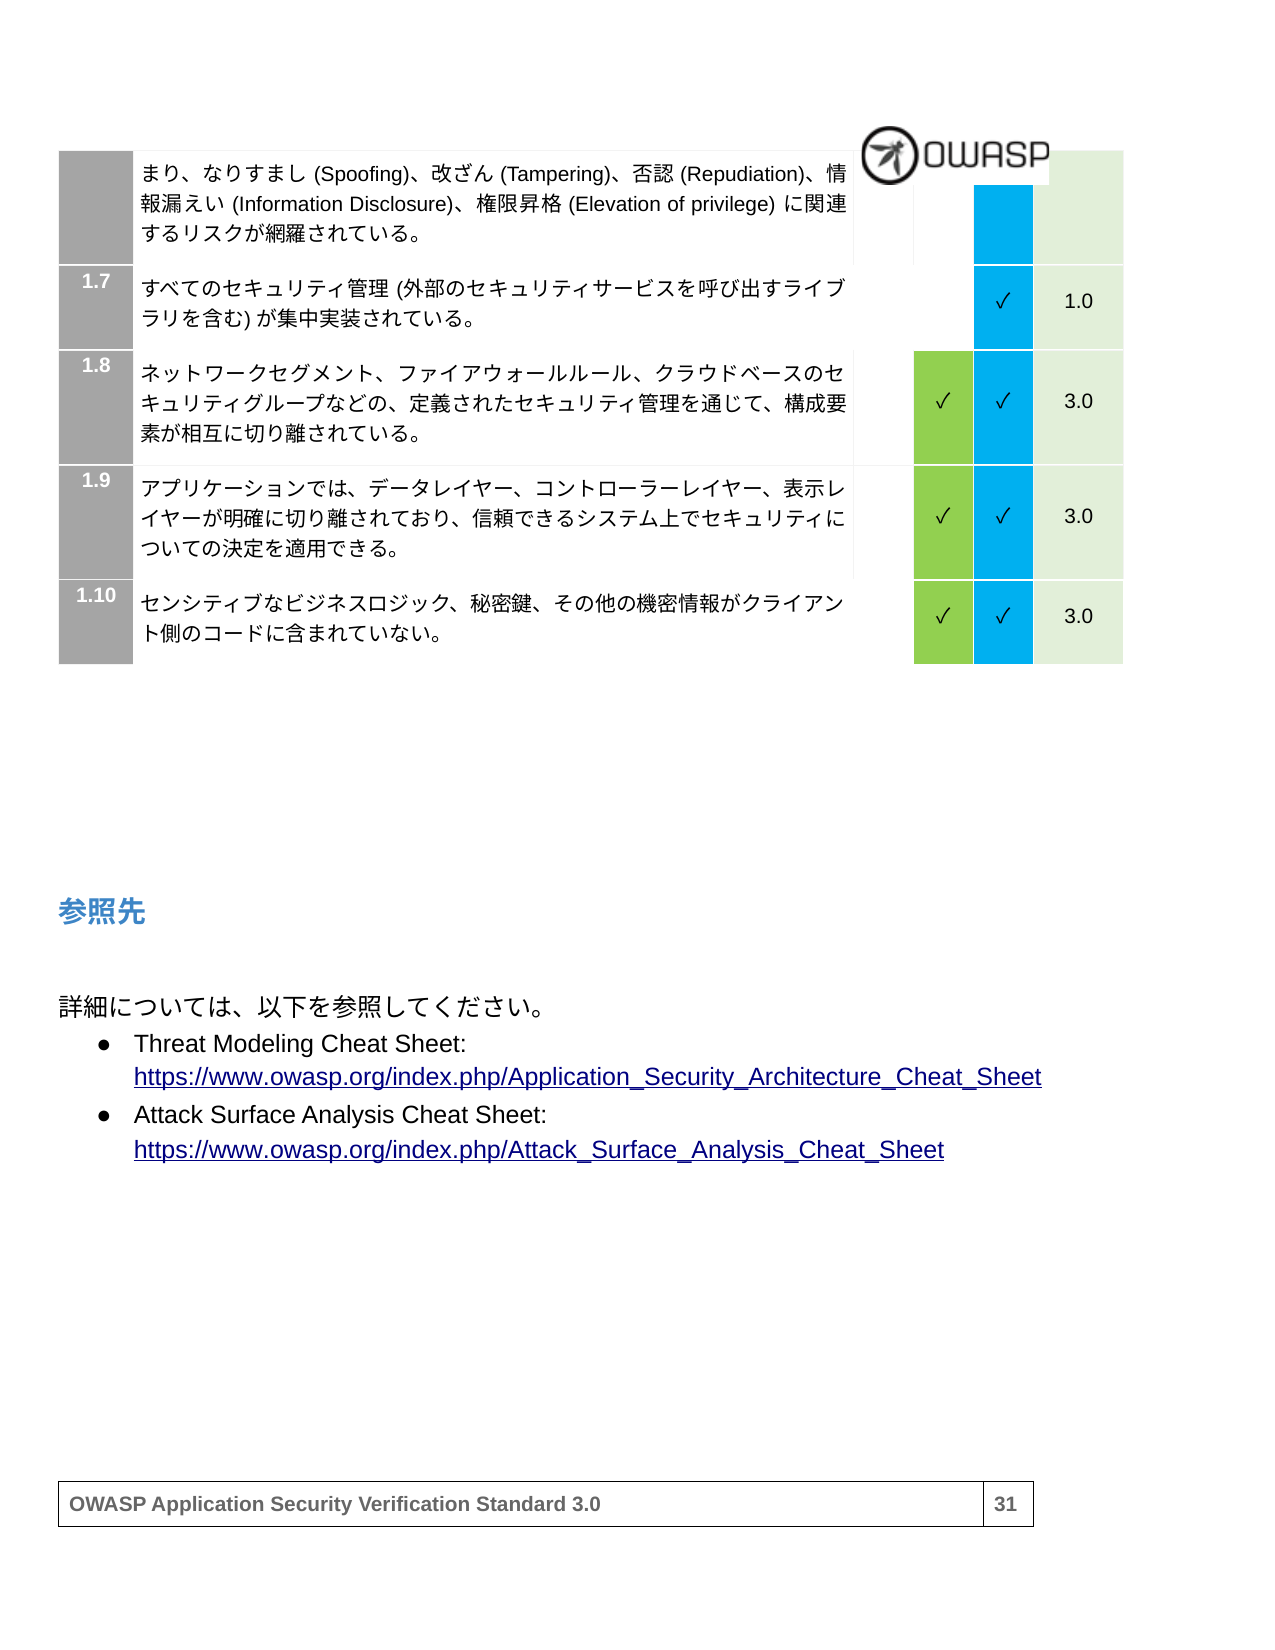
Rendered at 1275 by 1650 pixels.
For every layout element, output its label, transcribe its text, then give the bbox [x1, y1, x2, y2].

table_cell まり、なりすまし (Spoofing)、改ざん (Tampering)、否認 (Repudiation)、情報漏えい (Information Disclosure)、権限昇格 (Elevation of privilege) に関連するリスクが網羅されている。 [134, 151, 853, 264]
table_cell ✓ [974, 266, 1033, 349]
table_cell ネットワークセグメント、ファイアウォールルール、クラウドベースのセキュリティグループなどの、定義されたセキュリティ管理を通じて、構成要素が相互に切り離されている。 [134, 351, 853, 464]
table_cell アプリケーションでは、データレイヤー、コントローラーレイヤー、表示レイヤーが明確に切り離されており、信頼できるシステム上でセキュリティについての決定を適用できる。 [134, 466, 853, 579]
table_cell [914, 266, 973, 349]
picture [861, 126, 1050, 185]
table_cell [854, 466, 913, 579]
table_cell 1.0 [1034, 266, 1123, 349]
table_cell ✓ [914, 351, 973, 464]
table_cell 1.9 [59, 466, 133, 579]
table_cell [854, 351, 913, 464]
table_cell [1034, 151, 1123, 264]
table_cell ✓ [974, 351, 1033, 464]
list Threat Modeling Cheat Sheet: https://www.owasp.org/index.php/Application_Security_Architecture_Cheat_Sheet [96, 1029, 1216, 1091]
table_cell 3.0 [1034, 351, 1123, 464]
table_cell ✓ [914, 466, 973, 579]
table_cell [854, 581, 913, 664]
table_cell 1.10 [59, 580, 133, 664]
table_cell [914, 185, 973, 264]
table_cell [59, 151, 133, 264]
table_cell [974, 185, 1033, 264]
table_cell 1.8 [59, 351, 133, 464]
text 詳細については、以下を参照してください。 [58, 987, 1216, 1023]
table_cell ✓ [974, 466, 1033, 579]
table_cell 3.0 [1034, 466, 1123, 579]
table_cell センシティブなビジネスロジック、秘密鍵、その他の機密情報がクライアント側のコードに含まれていない。 [134, 581, 853, 664]
table_cell 1.7 [59, 266, 133, 349]
table_cell ✓ [974, 581, 1033, 664]
list Attack Surface Analysis Cheat Sheet: https://www.owasp.org/index.php/Attack_Surface_Analysis_Cheat_Sheet [96, 1095, 1216, 1164]
table_cell [854, 266, 913, 349]
subtitle 参照先 [58, 888, 1216, 931]
table_cell 3.0 [1034, 581, 1123, 664]
table_cell すべてのセキュリティ管理 (外部のセキュリティサービスを呼び出すライブラリを含む) が集中実装されている。 [134, 266, 853, 349]
table_cell ✓ [914, 581, 973, 664]
table_cell [854, 151, 913, 264]
